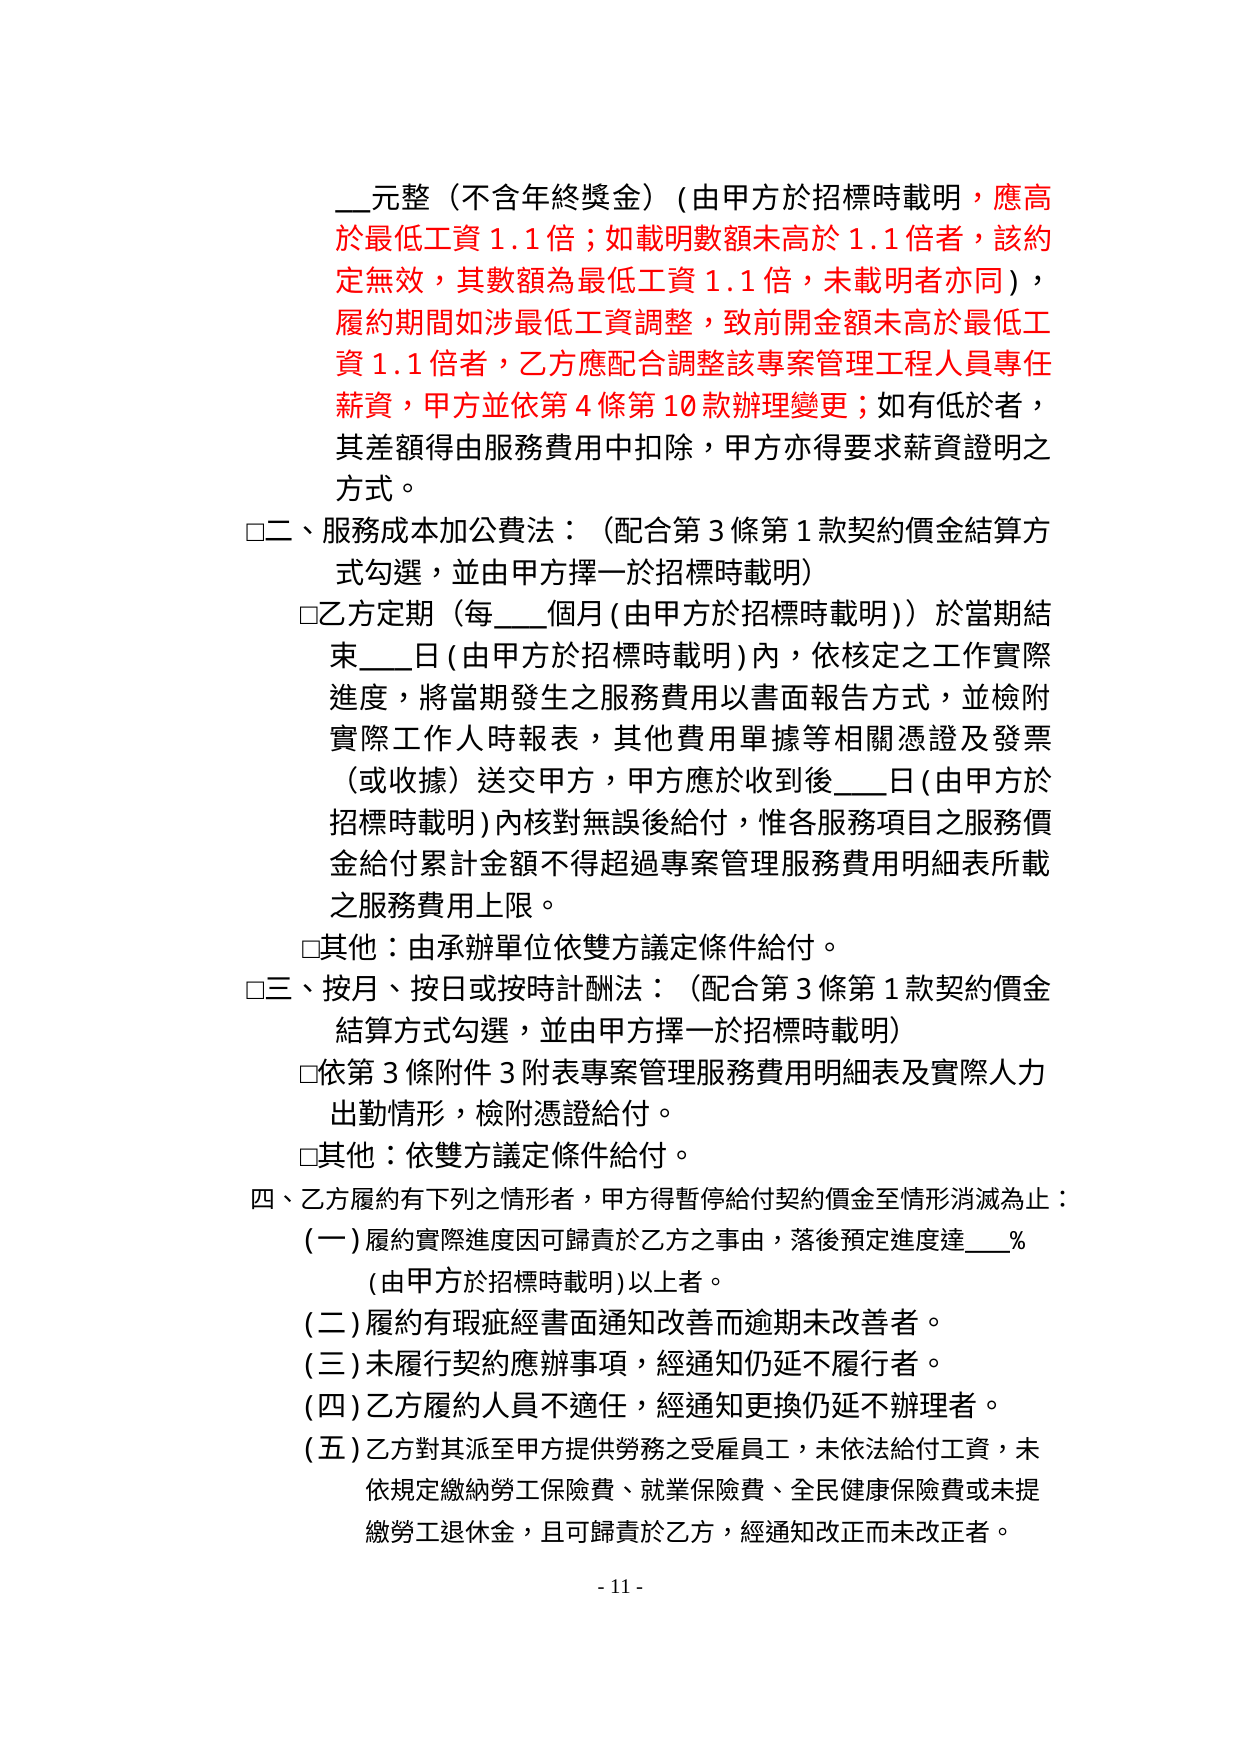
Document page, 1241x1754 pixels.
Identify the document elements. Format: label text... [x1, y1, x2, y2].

text □二、服務成本加公費法：（配合第3條第1款契約價金結算方式勾選，並由甲方擇一於招標時載明） [246, 508, 1053, 591]
text □其他：依雙方議定條件給付。 [300, 1133, 1053, 1175]
text □三、按月、按日或按時計酬法：（配合第3條第1款契約價金結算方式勾選，並由甲方擇一於招標時載明） [246, 966, 1053, 1050]
text □乙方定期（每___個月(由甲方於招標時載明)）於當期結束___日(由甲方於招標時載明)內，依核定之工作實際進度，將當期發生之服務費用以書面報告方式，並檢附實際工作人時報表，其他費用單據等相關憑證及發票（或收據）送交甲方，甲方應於收到後___日(由甲方於招標時載明)內核對無誤後給付，惟各服務項目之服務價金給付累計金額不得超過專案管理服務費用明細表所載之服務費用上限。 [300, 591, 1053, 925]
text 四、乙方履約有下列之情形者，甲方得暫停給付契約價金至情形消滅為止： [250, 1175, 1053, 1216]
list 乙方履約人員不適任，經通知更換仍延不辦理者。 [300, 1383, 1053, 1425]
list 履約有瑕疵經書面通知改善而逾期未改善者。 [300, 1300, 1053, 1341]
text □依第3條附件3附表專案管理服務費用明細表及實際人力出勤情形，檢附憑證給付。 [300, 1050, 1053, 1133]
text □其他：由承辦單位依雙方議定條件給付。 [244, 925, 1053, 966]
list 履約實際進度因可歸責於乙方之事由，落後預定進度達___% (由甲方於招標時載明)以上者。 [300, 1216, 1053, 1300]
list 未履行契約應辦事項，經通知仍延不履行者。 [300, 1341, 1053, 1383]
list 乙方對其派至甲方提供勞務之受雇員工，未依法給付工資，未依規定繳納勞工保險費、就業保險費、全民健康保險費或未提繳勞工退休金，且可歸責於乙方，經通知改正而未改正者。 [300, 1425, 1053, 1550]
text （六）乙方如有派遣由甲方指揮調派之專任專案管理工程人員，請領服務費用時，需檢附該專案管理工程人員薪資證明，未檢附者，不予給付費用，該專案管理工程人員專任薪資，應高於最低工資1.1倍，每月至少為新臺幣_______元整（不含年終獎金）(由甲方於招標時載明，應高於最低工資1.1倍；如載明數額未高於1.1倍者，該約定無效，其數額為最低工資1.1倍，未載明者亦同)，履約期間如涉最低工資調整，致前開金額未高於最低工資1.1倍者，乙方應配合調整該專案管理工程人員專任薪資，甲方並依第4條第10款辦理變更；如有低於者，其差額得由服務費用中扣除，甲方亦得要求薪資證明之方式。 [247, 175, 1053, 508]
